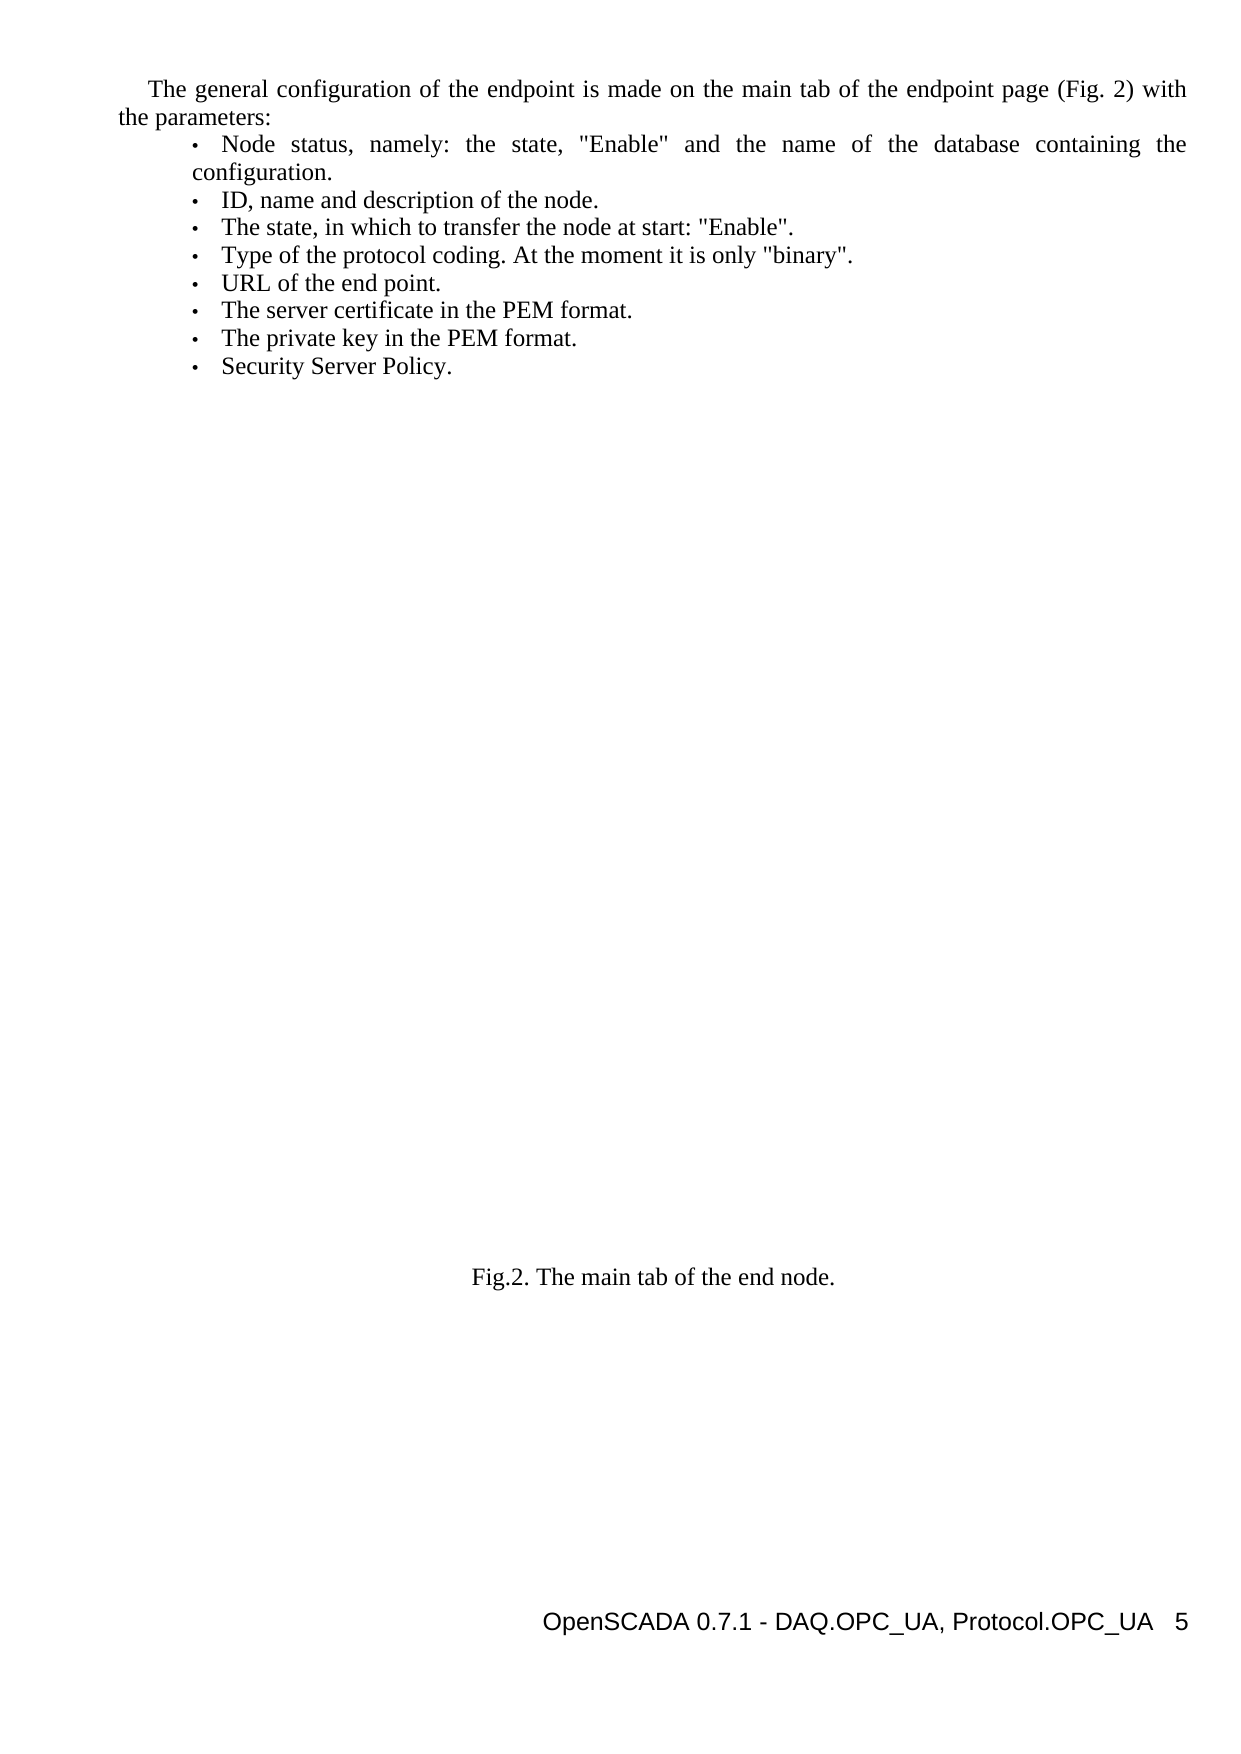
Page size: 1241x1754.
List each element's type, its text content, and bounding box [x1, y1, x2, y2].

list The server certificate in the PEM format. [162, 297, 1188, 324]
list The private key in the PEM format. [162, 324, 1188, 352]
text The general configuration of the endpoint is made on the main tab of the endpoint page (Fig. 2) with the parameters: [118, 75, 1188, 130]
text Fig.2. The main tab of the end node. [118, 392, 1188, 1291]
list URL of the end point. [162, 269, 1188, 297]
list The state, in which to transfer the node at start: "Enable". [162, 213, 1188, 241]
list ID, name and description of the node. [162, 186, 1188, 213]
list Type of the protocol coding. At the moment it is only "binary". [162, 241, 1188, 269]
list Node status, namely: the state, "Enable" and the name of the database containing the configuration. [162, 130, 1188, 186]
list Security Server Policy. [162, 352, 1188, 380]
